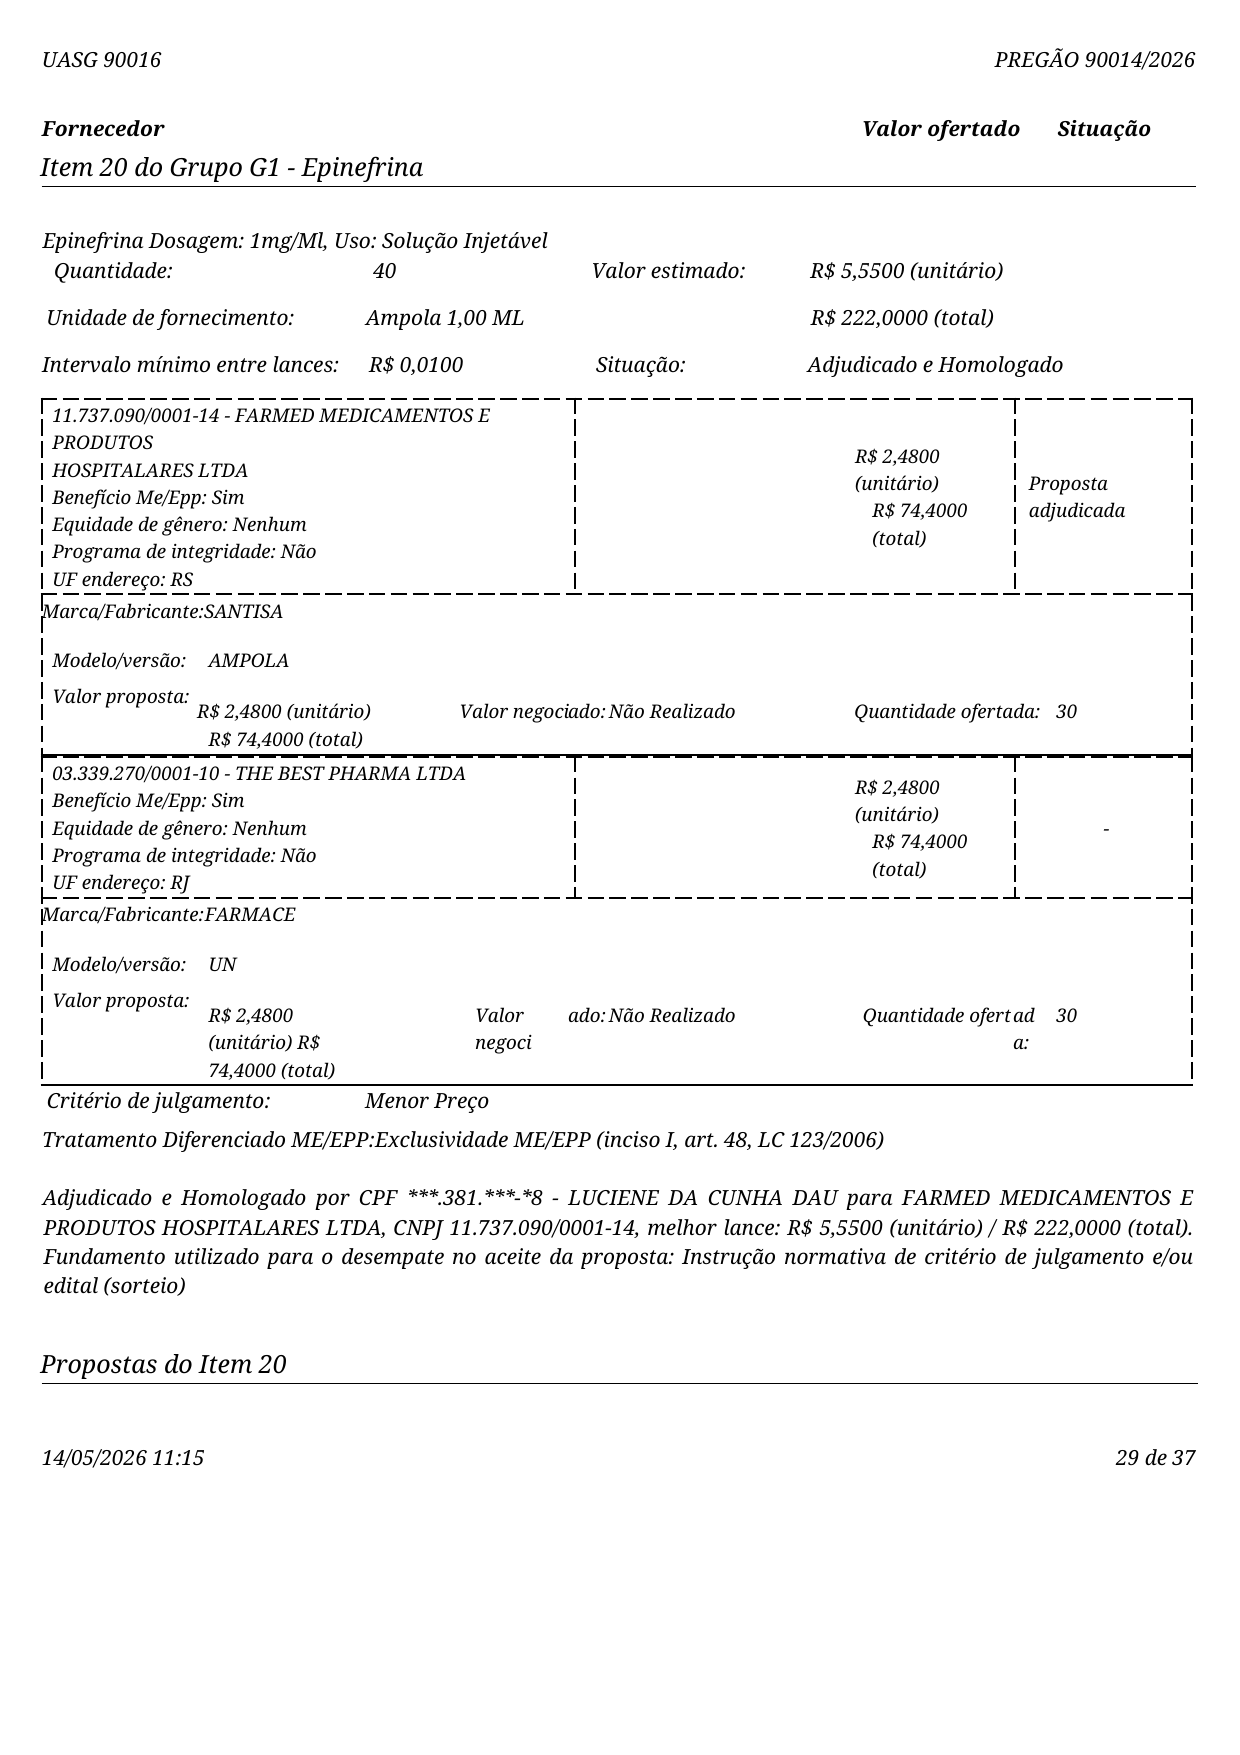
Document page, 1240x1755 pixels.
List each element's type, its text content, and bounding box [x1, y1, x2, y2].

table_cell Quantidade ofert [823, 998, 1014, 1084]
table_cell [575, 897, 823, 948]
table_cell ada: [1015, 998, 1046, 1084]
table_cell Quantidade ofertada: [823, 694, 1046, 753]
table_cell AMPOLA [197, 645, 575, 694]
text Propostas do Item 20 [40, 1347, 1198, 1381]
table_header 11.737.090/0001-14 - FARMED MEDICAMENTOS E PRODUTOS HOSPITALARES LTDA Benefício Me/Epp: Sim Equidade de gênero: Nenhum Programa de integridade: Não UF endereço: RS [42, 398, 575, 593]
table_cell ado: Não Realizado [575, 998, 823, 1084]
text Epinefrina Dosagem: 1mg/Ml, Uso: Solução Injetável [42, 226, 1198, 254]
table_cell [575, 948, 823, 997]
text Tratamento Diferenciado ME/EPP: Exclusividade ME/EPP (inciso I, art. 48, LC 123/2006) [42, 1126, 1198, 1154]
table_header - [1099, 756, 1192, 897]
table_cell [475, 948, 575, 997]
table_cell Marca/Fabricante: SANTISA [42, 593, 575, 645]
table_cell [823, 897, 1014, 948]
table_header [575, 398, 823, 593]
table_cell Modelo/versão: Valor proposta: [42, 645, 197, 753]
table_cell [1099, 897, 1192, 948]
table_header R$ 2,4800 (unitário) R$ 74,4000 (total) [823, 398, 1014, 593]
table_cell 30 [1046, 694, 1192, 753]
table_cell [1015, 948, 1098, 997]
text Unidade de fornecimento: Ampola 1,00 ML R$ 222,0000 (total) [42, 303, 1198, 332]
text Quantidade: 40 Valor estimado: R$ 5,5500 (unitário) [42, 256, 1198, 284]
table_cell [575, 593, 823, 645]
table_cell [575, 645, 823, 694]
table_cell Valor negoci [475, 998, 575, 1084]
table_cell ado: Não Realizado [575, 694, 823, 753]
table_header [475, 756, 575, 897]
table_cell [475, 897, 575, 948]
table_cell 30 [1046, 998, 1098, 1084]
table_cell [1015, 897, 1098, 948]
table_cell Modelo/versão: Valor proposta: [42, 948, 197, 1084]
table_cell UN [197, 948, 475, 997]
text Intervalo mínimo entre lances: R$ 0,0100 Situação: Adjudicado e Homologado [42, 350, 1198, 379]
table_cell [823, 645, 1192, 694]
text Item 20 do Grupo G1 - Epinefrina [40, 150, 1198, 184]
table_header R$ 2,4800 (unitário) R$ 74,4000 (total) [823, 756, 1014, 897]
table_cell [1099, 948, 1192, 997]
table_cell R$ 2,4800 (unitário) Valor negoci R$ 74,4000 (total) [197, 694, 575, 753]
table_cell R$ 2,4800 (unitário) R$ 74,4000 (total) [197, 998, 475, 1084]
text Critério de julgamento: Menor Preço [42, 1086, 1198, 1115]
table_header [575, 756, 823, 897]
table_header 03.339.270/0001-10 - THE BEST PHARMA LTDA Benefício Me/Epp: Sim Equidade de gênero: Nenhum Programa de integridade: Não UF endereço: RJ [42, 756, 475, 897]
text Adjudicado e Homologado por CPF ***.381.***-*8 - LUCIENE DA CUNHA DAU para FARMED MEDICAMENTOS E PRODUTOS HOSPITALARES LTDA, CNPJ 11.737.090/0001-14, melhor lance: R$ 5,5500 (unitário) / R$ 222,0000 (total). Fundamento utilizado para o desempate no aceite da proposta: Instrução normativa de critério de julgamento e/ou edital (sorteio) [42, 1183, 1198, 1300]
table_header Proposta adjudicada [1015, 398, 1192, 593]
table_header [1015, 756, 1098, 897]
table_cell [1099, 998, 1192, 1084]
table_cell [823, 948, 1014, 997]
table_cell Marca/Fabricante: FARMACE [42, 897, 475, 948]
table_cell [823, 593, 1192, 645]
